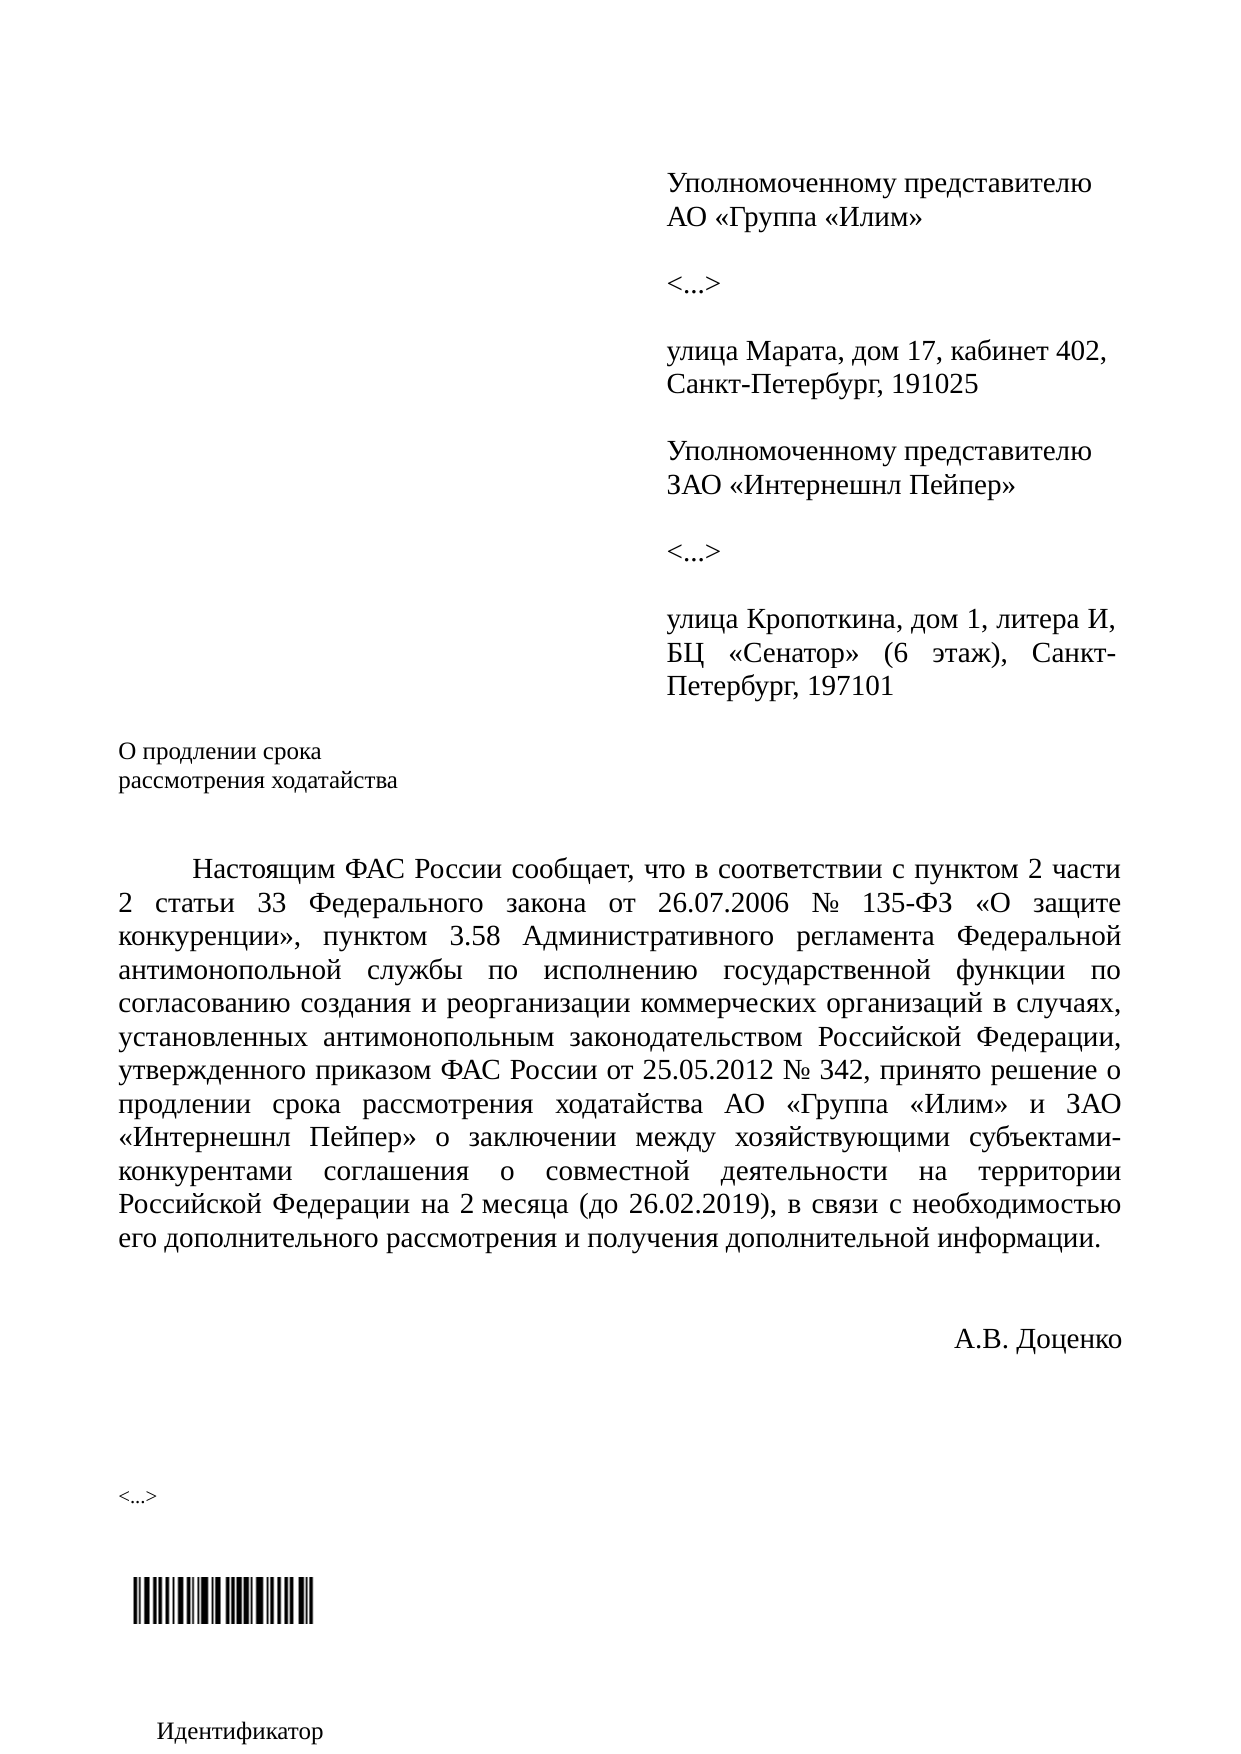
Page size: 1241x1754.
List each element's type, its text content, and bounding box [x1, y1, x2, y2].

text рассмотрения ходатайства [118, 765, 1122, 794]
text О продлении срока [118, 736, 1122, 765]
text <...> [118, 1484, 1122, 1508]
text Настоящим ФАС России сообщает, что в соответствии с пунктом 2 части 2 статьи 33 Федерального закона от 26.07.2006 № 135-ФЗ «О защите конкуренции», пунктом 3.58 Административного регламента Федеральной антимонопольной службы по исполнению государственной функции по согласованию создания и реорганизации коммерческих организаций в случаях, установленных антимонопольным законодательством Российской Федерации, утвержденного приказом ФАС России от 25.05.2012 № 342, принято решение о продлении срока рассмотрения ходатайства АО «Группа «Илим» и ЗАО «Интернешнл Пейпер» о заключении между хозяйствующими субъектами-конкурентами соглашения о совместной деятельности на территории Российской Федерации на 2 месяца (до 26.02.2019), в связи с необходимостью его дополнительного рассмотрения и получения дополнительной информации. [118, 851, 1122, 1254]
picture [118, 1577, 331, 1624]
text А.В. Доценко [118, 1321, 1122, 1354]
table_header Уполномоченному представителю АО «Группа «Илим» <...> улица Марата, дом 17, кабинет 402, Санкт-Петербург, 191025 Уполномоченному представителю ЗАО «Интернешнл Пейпер» <...> улица Кропоткина, дом 1, литера И, БЦ «Сенатор» (6 этаж), Санкт-Петербург, 197101 [661, 159, 1122, 707]
